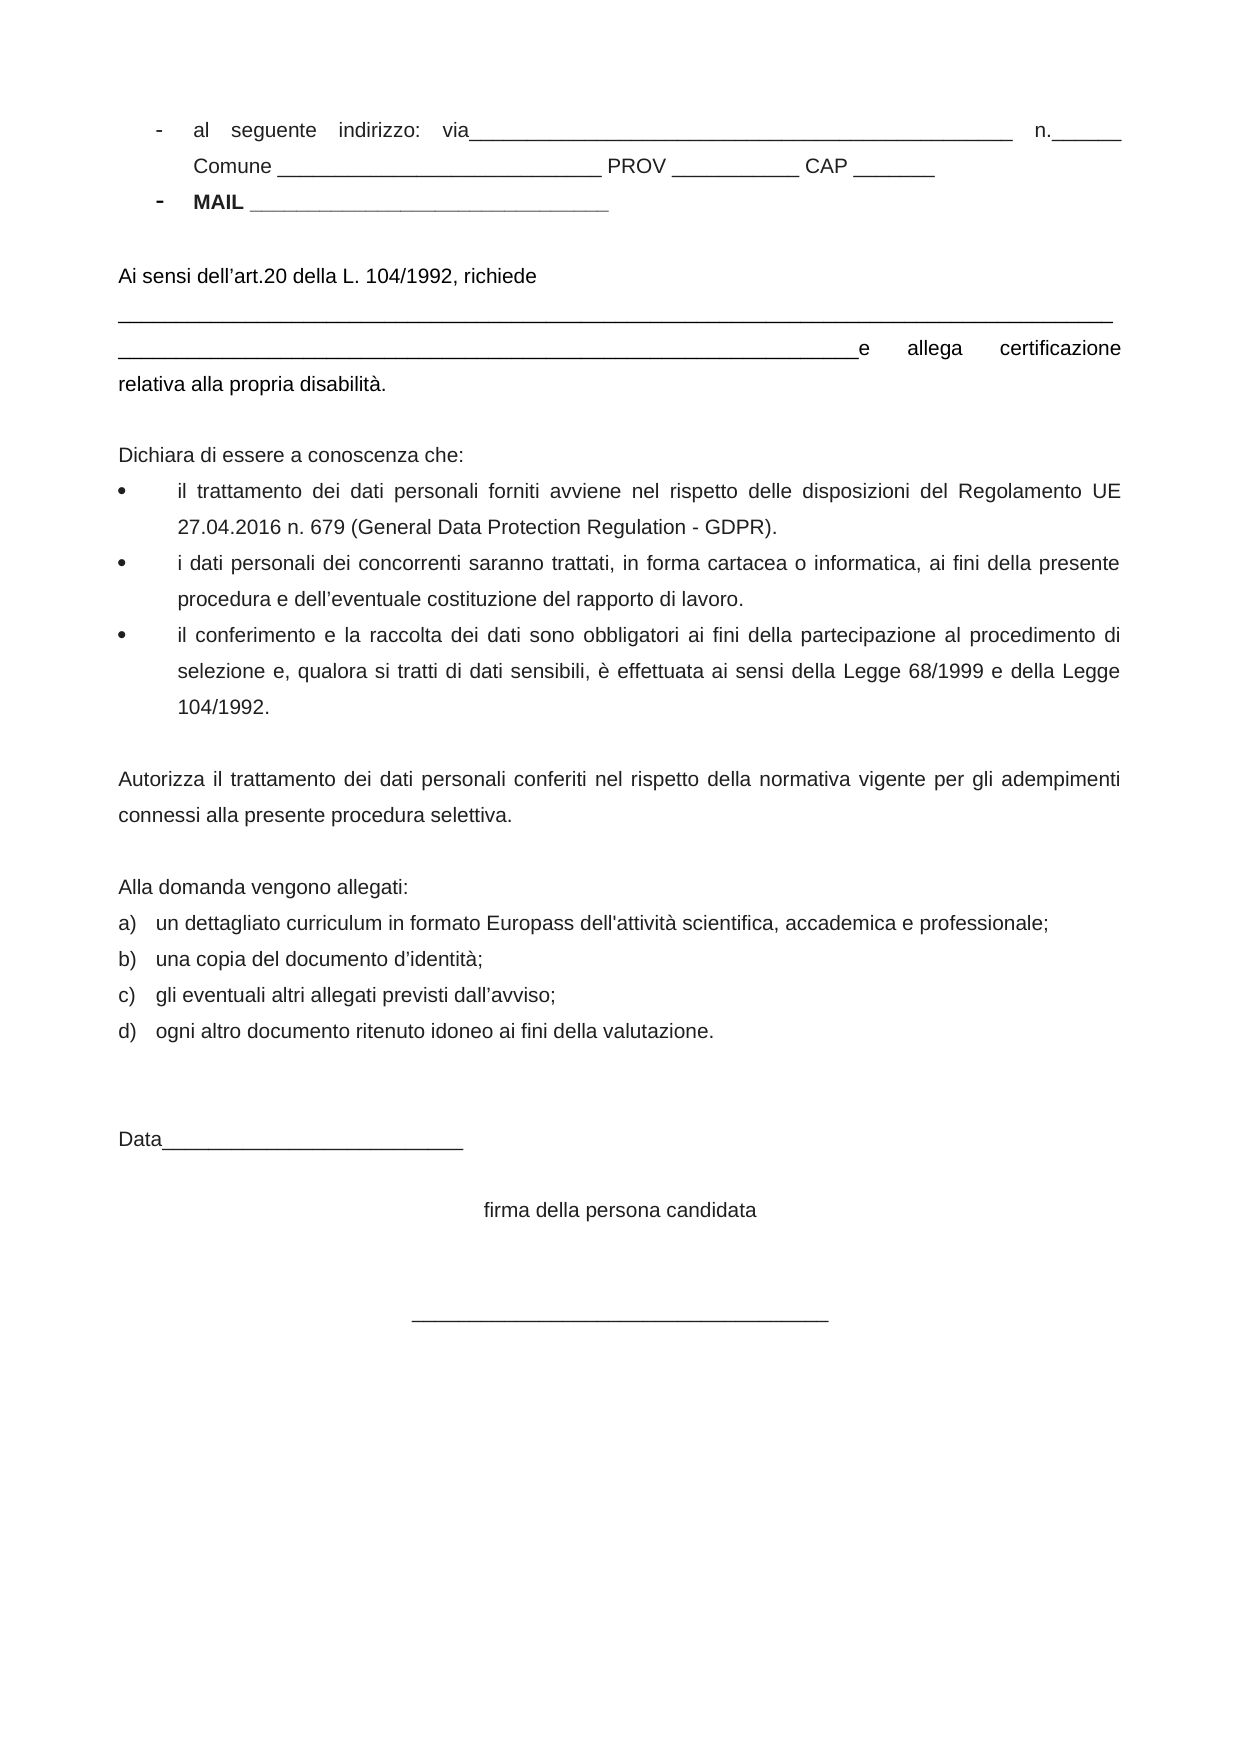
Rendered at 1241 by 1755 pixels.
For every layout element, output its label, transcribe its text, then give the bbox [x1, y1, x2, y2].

text Ai sensi dell’art.20 della L. 104/1992, richiede [118, 263, 1122, 287]
list un dettagliato curriculum in formato Europass dell'attività scientifica, accademica e professionale; [118, 911, 1122, 935]
list una copia del documento d’identità; [118, 947, 1122, 971]
text firma della persona candidata [118, 1198, 1122, 1222]
text Data__________________________ [118, 1126, 1122, 1150]
text ______________________________________________________________________________________________________________________________________________________e allega certificazione relativa alla propria disabilità. [118, 299, 1122, 395]
list il conferimento e la raccolta dei dati sono obbligatori ai fini della partecipazione al procedimento di selezione e, qualora si tratti di dati sensibili, è effettuata ai sensi della Legge 68/1999 e della Legge 104/1992. [118, 623, 1122, 719]
text ____________________________________ [118, 1299, 1122, 1323]
list MAIL _______________________________ [156, 190, 1122, 215]
list al seguente indirizzo: via_______________________________________________ n.______ Comune ____________________________ PROV ___________ CAP _______ [156, 118, 1122, 178]
text Autorizza il trattamento dei dati personali conferiti nel rispetto della normativa vigente per gli adempimenti connessi alla presente procedura selettiva. [118, 767, 1122, 827]
list i dati personali dei concorrenti saranno trattati, in forma cartacea o informatica, ai fini della presente procedura e dell’eventuale costituzione del rapporto di lavoro. [118, 551, 1122, 611]
text Alla domanda vengono allegati: [118, 875, 1122, 899]
list ogni altro documento ritenuto idoneo ai fini della valutazione. [118, 1018, 1122, 1042]
text Dichiara di essere a conoscenza che: [118, 443, 1122, 467]
list il trattamento dei dati personali forniti avviene nel rispetto delle disposizioni del Regolamento UE 27.04.2016 n. 679 (General Data Protection Regulation - GDPR). [118, 479, 1122, 539]
list gli eventuali altri allegati previsti dall’avviso; [118, 983, 1122, 1007]
